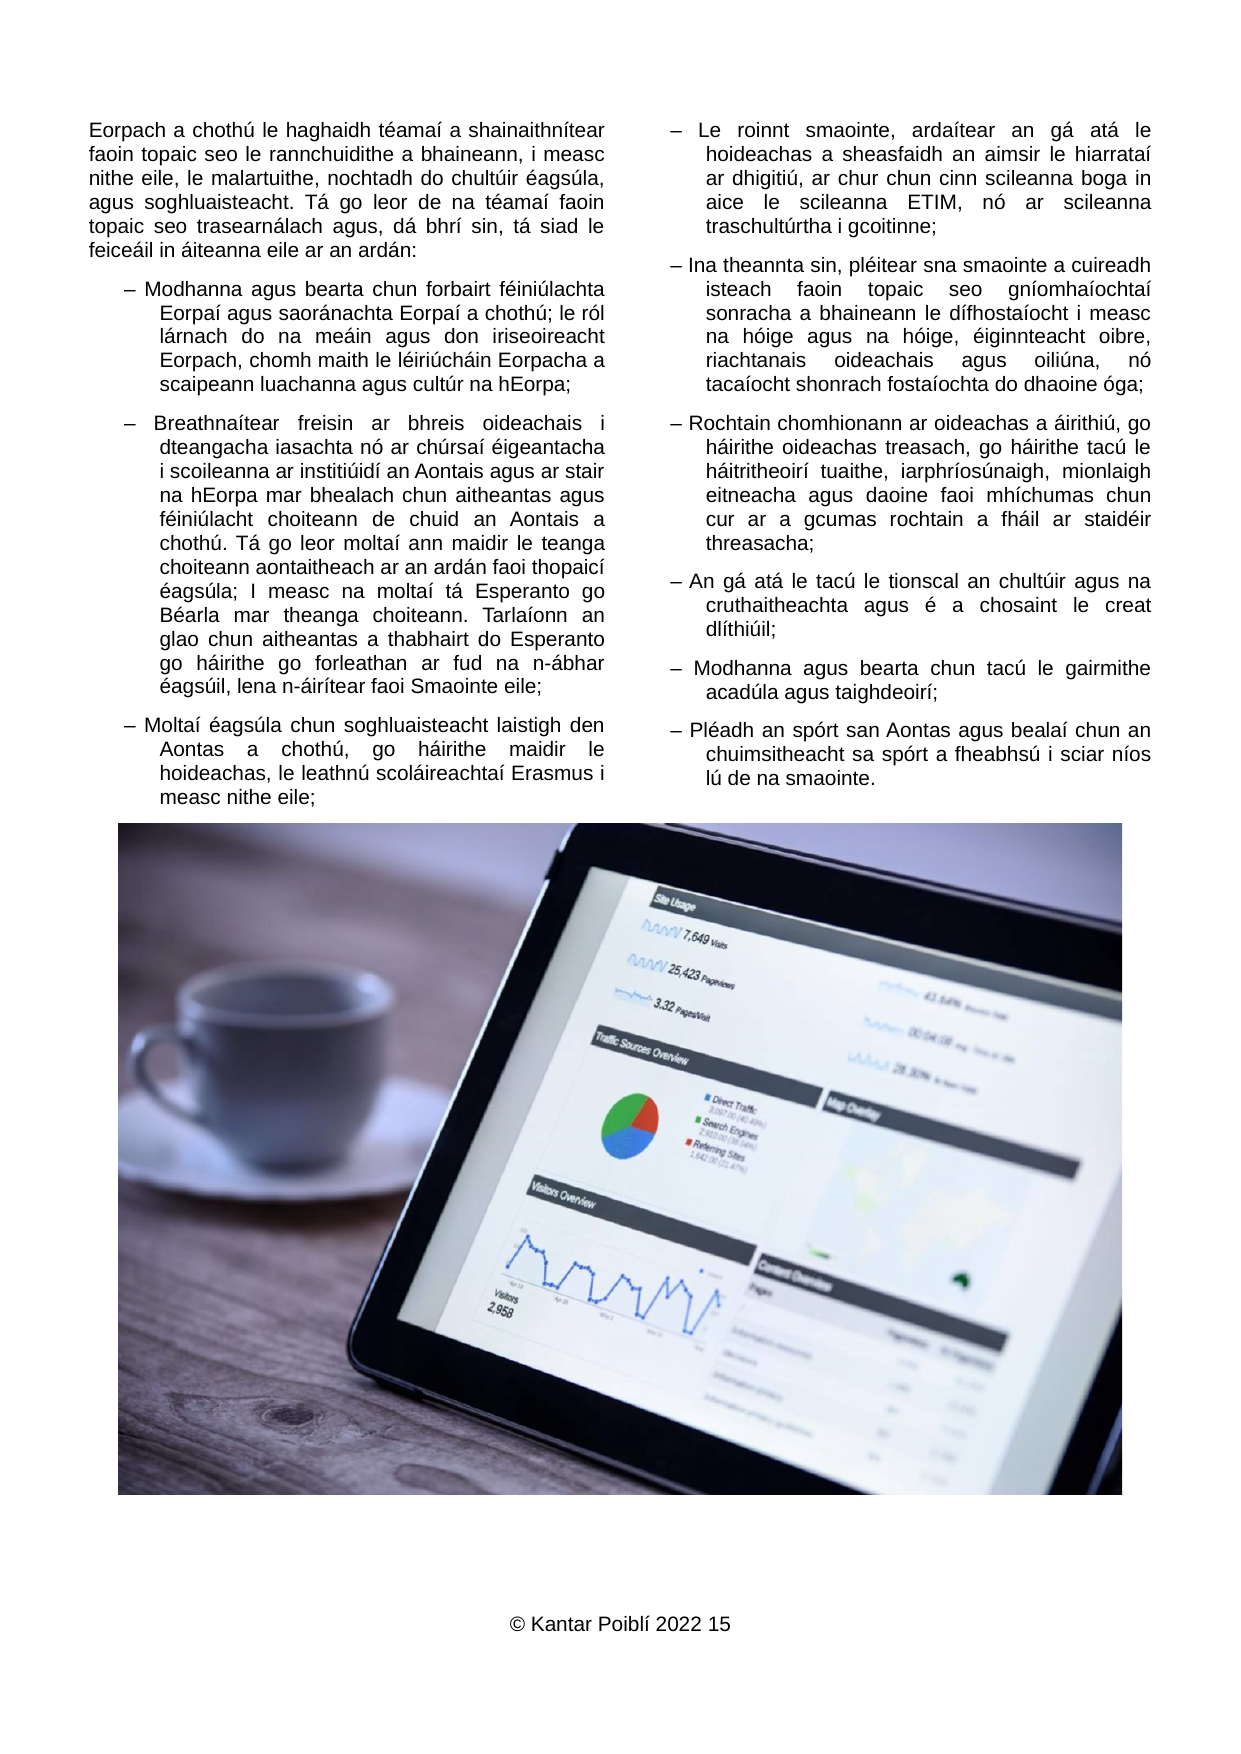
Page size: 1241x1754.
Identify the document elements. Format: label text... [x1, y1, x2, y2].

text ‒ Modhanna agus bearta chun forbairt féiniúlachta Eorpaí agus saoránachta Eorpaí a chothú; le ról lárnach do na meáin agus don iriseoireacht Eorpach, chomh maith le léiriúcháin Eorpacha a scaipeann luachanna agus cultúr na hEorpa; [124, 276, 605, 396]
text ‒ Rochtain chomhionann ar oideachas a áirithiú, go háirithe oideachas treasach, go háirithe tacú le háitritheoirí tuaithe, iarphríosúnaigh, mionlaigh eitneacha agus daoine faoi mhíchumas chun cur ar a gcumas rochtain a fháil ar staidéir threasacha; [670, 411, 1152, 554]
text ‒ Breathnaítear freisin ar bhreis oideachais i dteangacha iasachta nó ar chúrsaí éigeantacha i scoileanna ar institiúidí an Aontais agus ar stair na hEorpa mar bhealach chun aitheantas agus féiniúlacht choiteann de chuid an Aontais a chothú. Tá go leor moltaí ann maidir le teanga choiteann aontaitheach ar an ardán faoi thopaicí éagsúla; I measc na moltaí tá Esperanto go Béarla mar theanga choiteann. Tarlaíonn an glao chun aitheantas a thabhairt do Esperanto go háirithe go forleathan ar fud na n-ábhar éagsúil, lena n-áirítear faoi Smaointe eile; [124, 411, 605, 698]
text ‒ Modhanna agus bearta chun tacú le gairmithe acadúla agus taighdeoirí; [670, 656, 1152, 703]
text ‒ Moltaí éagsúla chun soghluaisteacht laistigh den Aontas a chothú, go háirithe maidir le hoideachas, le leathnú scoláireachtaí Erasmus i measc nithe eile; [124, 713, 605, 809]
text ‒ Pléadh an spórt san Aontas agus bealaí chun an chuimsitheacht sa spórt a fheabhsú i sciar níos lú de na smaointe. [670, 718, 1152, 790]
text ‒ Le roinnt smaointe, ardaítear an gá atá le hoideachas a sheasfaidh an aimsir le hiarrataí ar dhigitiú, ar chur chun cinn scileanna boga in aice le scileanna ETIM, nó ar scileanna traschultúrtha i gcoitinne; [670, 118, 1152, 238]
text ‒ Ina theannta sin, pléitear sna smaointe a cuireadh isteach faoin topaic seo gníomhaíochtaí sonracha a bhaineann le dífhostaíocht i measc na hóige agus na hóige, éiginnteacht oibre, riachtanais oideachais agus oiliúna, nó tacaíocht shonrach fostaíochta do dhaoine óga; [670, 252, 1152, 396]
picture [118, 823, 1123, 1495]
text Eorpach a chothú le haghaidh téamaí a shainaithnítear faoin topaic seo le rannchuidithe a bhaineann, i measc nithe eile, le malartuithe, nochtadh do chultúir éagsúla, agus soghluaisteacht. Tá go leor de na téamaí faoin topaic seo trasearnálach agus, dá bhrí sin, tá siad le feiceáil in áiteanna eile ar an ardán: [88, 118, 605, 262]
text ‒ An gá atá le tacú le tionscal an chultúir agus na cruthaitheachta agus é a chosaint le creat dlíthiúil; [670, 569, 1152, 641]
